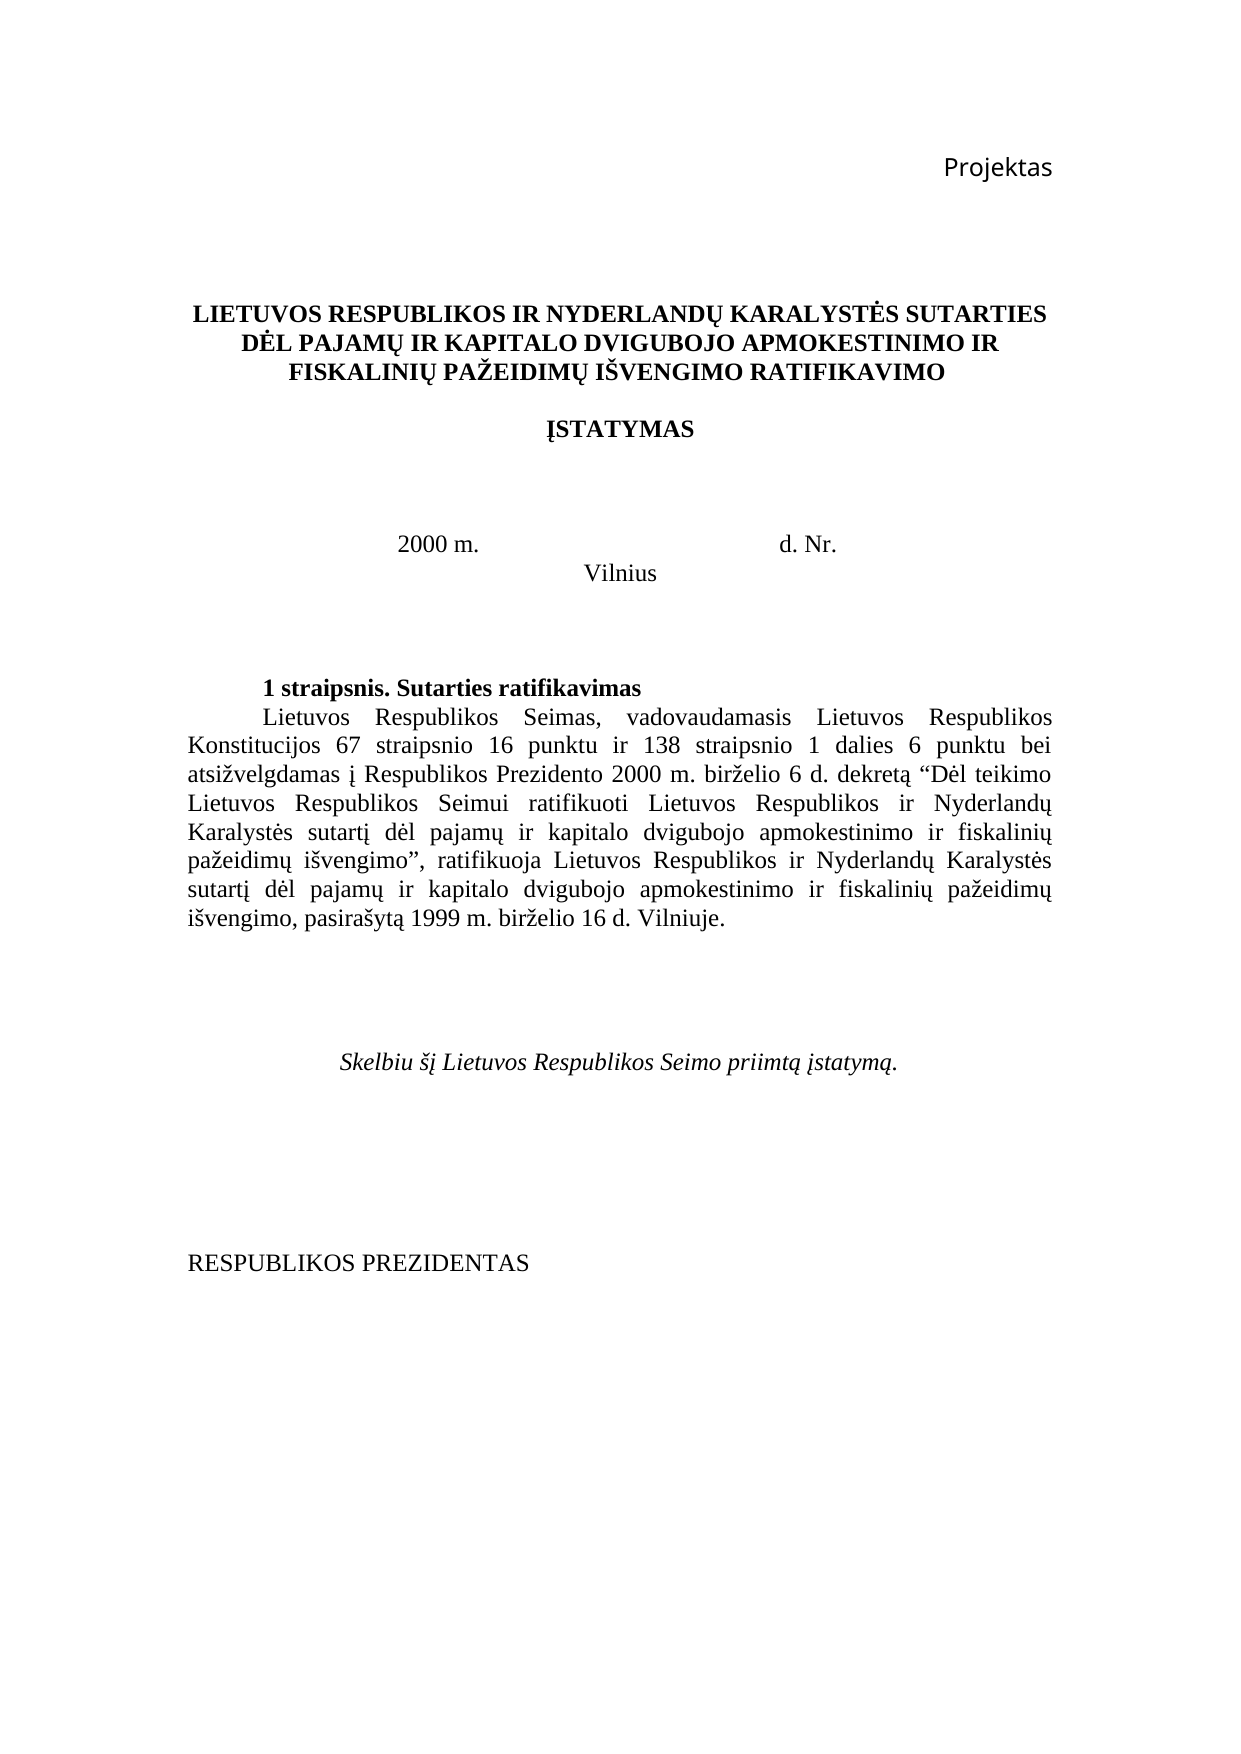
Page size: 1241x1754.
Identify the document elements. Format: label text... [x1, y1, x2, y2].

text Skelbiu šį Lietuvos Respublikos Seimo priimtą įstatymą. [187, 1047, 1053, 1075]
text Projektas [187, 150, 1053, 184]
text RESPUBLIKOS PREZIDENTAS [187, 1248, 1053, 1277]
text 1 straipsnis. Sutarties ratifikavimas [187, 673, 1053, 702]
text Lietuvos Respublikos Seimas, vadovaudamasis Lietuvos Respublikos Konstitucijos 67 straipsnio 16 punktu ir 138 straipsnio 1 dalies 6 punktu bei atsižvelgdamas į Respublikos Prezidento 2000 m. birželio 6 d. dekretą “Dėl teikimo Lietuvos Respublikos Seimui ratifikuoti Lietuvos Respublikos ir Nyderlandų Karalystės sutartį dėl pajamų ir kapitalo dvigubojo apmokestinimo ir fiskalinių pažeidimų išvengimo”, ratifikuoja Lietuvos Respublikos ir Nyderlandų Karalystės sutartį dėl pajamų ir kapitalo dvigubojo apmokestinimo ir fiskalinių pažeidimų išvengimo, pasirašytą 1999 m. birželio 16 d. Vilniuje. [187, 702, 1053, 932]
text ĮSTATYMAS [187, 414, 1053, 443]
text 2000 m. d. Nr. [187, 529, 1053, 558]
text LIETUVOS RESPUBLIKOS IR NYDERLANDŲ KARALYSTĖS SUTARTIES DĖL PAJAMŲ IR KAPITALO DVIGUBOJO APMOKESTINIMO IR FISKALINIŲ PAŽEIDIMŲ IŠVENGIMO RATIFIKAVIMO [187, 299, 1053, 385]
text Vilnius [187, 558, 1053, 587]
